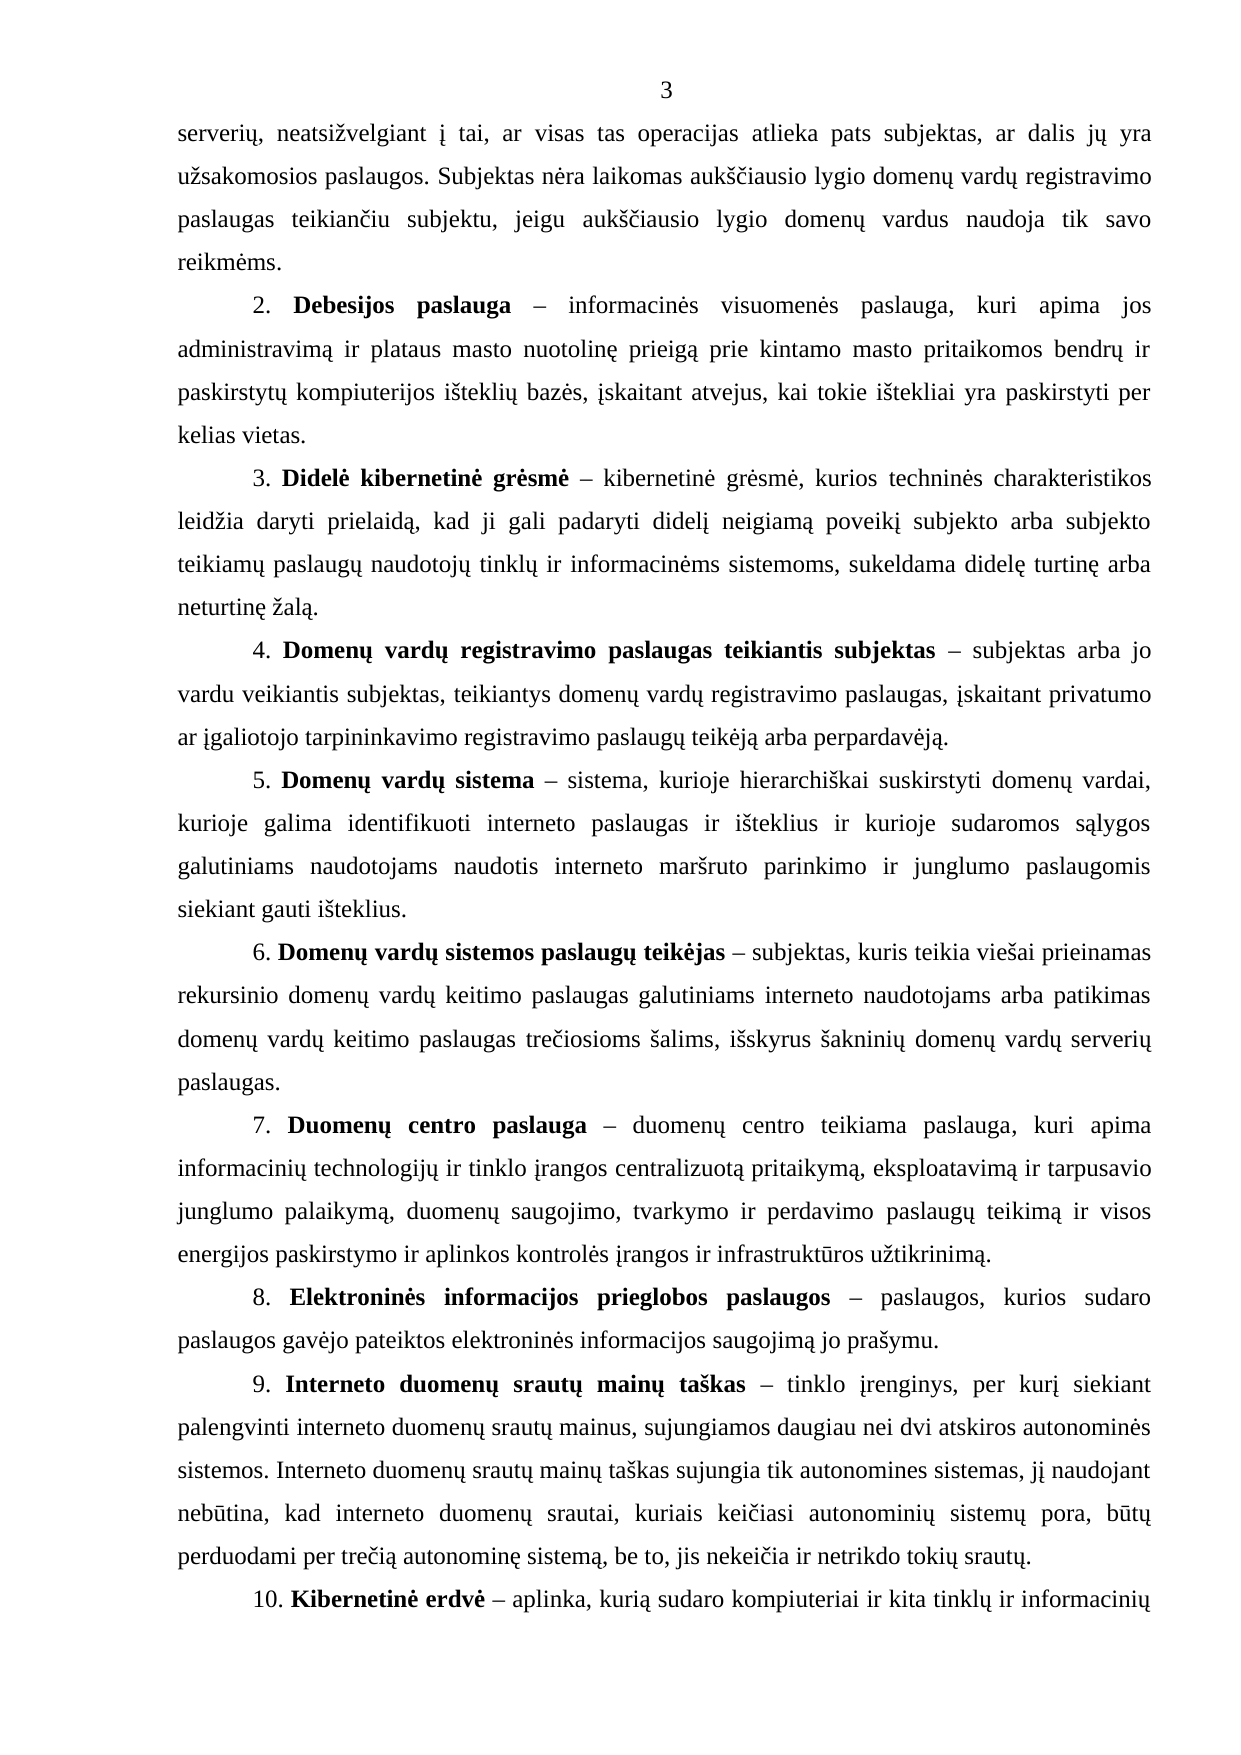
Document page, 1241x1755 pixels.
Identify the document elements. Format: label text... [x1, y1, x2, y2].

text 8. Elektroninės informacijos prieglobos paslaugos – paslaugos, kurios sudaro paslaugos gavėjo pateiktos elektroninės informacijos saugojimą jo prašymu. [177, 1282, 1152, 1354]
text 7. Duomenų centro paslauga – duomenų centro teikiama paslauga, kuri apima informacinių technologijų ir tinklo įrangos centralizuotą pritaikymą, eksploatavimą ir tarpusavio junglumo palaikymą, duomenų saugojimo, tvarkymo ir perdavimo paslaugų teikimą ir visos energijos paskirstymo ir aplinkos kontrolės įrangos ir infrastruktūros užtikrinimą. [177, 1110, 1152, 1268]
text serverių, neatsižvelgiant į tai, ar visas tas operacijas atlieka pats subjektas, ar dalis jų yra užsakomosios paslaugos. Subjektas nėra laikomas aukščiausio lygio domenų vardų registravimo paslaugas teikiančiu subjektu, jeigu aukščiausio lygio domenų vardus naudoja tik savo reikmėms. [177, 118, 1152, 276]
text 4. Domenų vardų registravimo paslaugas teikiantis subjektas – subjektas arba jo vardu veikiantis subjektas, teikiantys domenų vardų registravimo paslaugas, įskaitant privatumo ar įgaliotojo tarpininkavimo registravimo paslaugų teikėją arba perpardavėją. [177, 636, 1152, 751]
text 9. Interneto duomenų srautų mainų taškas – tinklo įrenginys, per kurį siekiant palengvinti interneto duomenų srautų mainus, sujungiamos daugiau nei dvi atskiros autonominės sistemos. Interneto duomenų srautų mainų taškas sujungia tik autonomines sistemas, jį naudojant nebūtina, kad interneto duomenų srautai, kuriais keičiasi autonominių sistemų pora, būtų perduodami per trečią autonominę sistemą, be to, jis nekeičia ir netrikdo tokių srautų. [177, 1369, 1152, 1570]
text 6. Domenų vardų sistemos paslaugų teikėjas – subjektas, kuris teikia viešai prieinamas rekursinio domenų vardų keitimo paslaugas galutiniams interneto naudotojams arba patikimas domenų vardų keitimo paslaugas trečiosioms šalims, išskyrus šakninių domenų vardų serverių paslaugas. [177, 937, 1152, 1096]
text 3. Didelė kibernetinė grėsmė – kibernetinė grėsmė, kurios techninės charakteristikos leidžia daryti prielaidą, kad ji gali padaryti didelį neigiamą poveikį subjekto arba subjekto teikiamų paslaugų naudotojų tinklų ir informacinėms sistemoms, sukeldama didelę turtinę arba neturtinę žalą. [177, 463, 1152, 621]
text 2. Debesijos paslauga – informacinės visuomenės paslauga, kuri apima jos administravimą ir plataus masto nuotolinę prieigą prie kintamo masto pritaikomos bendrų ir paskirstytų kompiuterijos išteklių bazės, įskaitant atvejus, kai tokie ištekliai yra paskirstyti per kelias vietas. [177, 291, 1152, 449]
text 5. Domenų vardų sistema – sistema, kurioje hierarchiškai suskirstyti domenų vardai, kurioje galima identifikuoti interneto paslaugas ir išteklius ir kurioje sudaromos sąlygos galutiniams naudotojams naudotis interneto maršruto parinkimo ir junglumo paslaugomis siekiant gauti išteklius. [177, 765, 1152, 923]
text 10. Kibernetinė erdvė – aplinka, kurią sudaro kompiuteriai ir kita tinklų ir informacinių [177, 1584, 1152, 1613]
